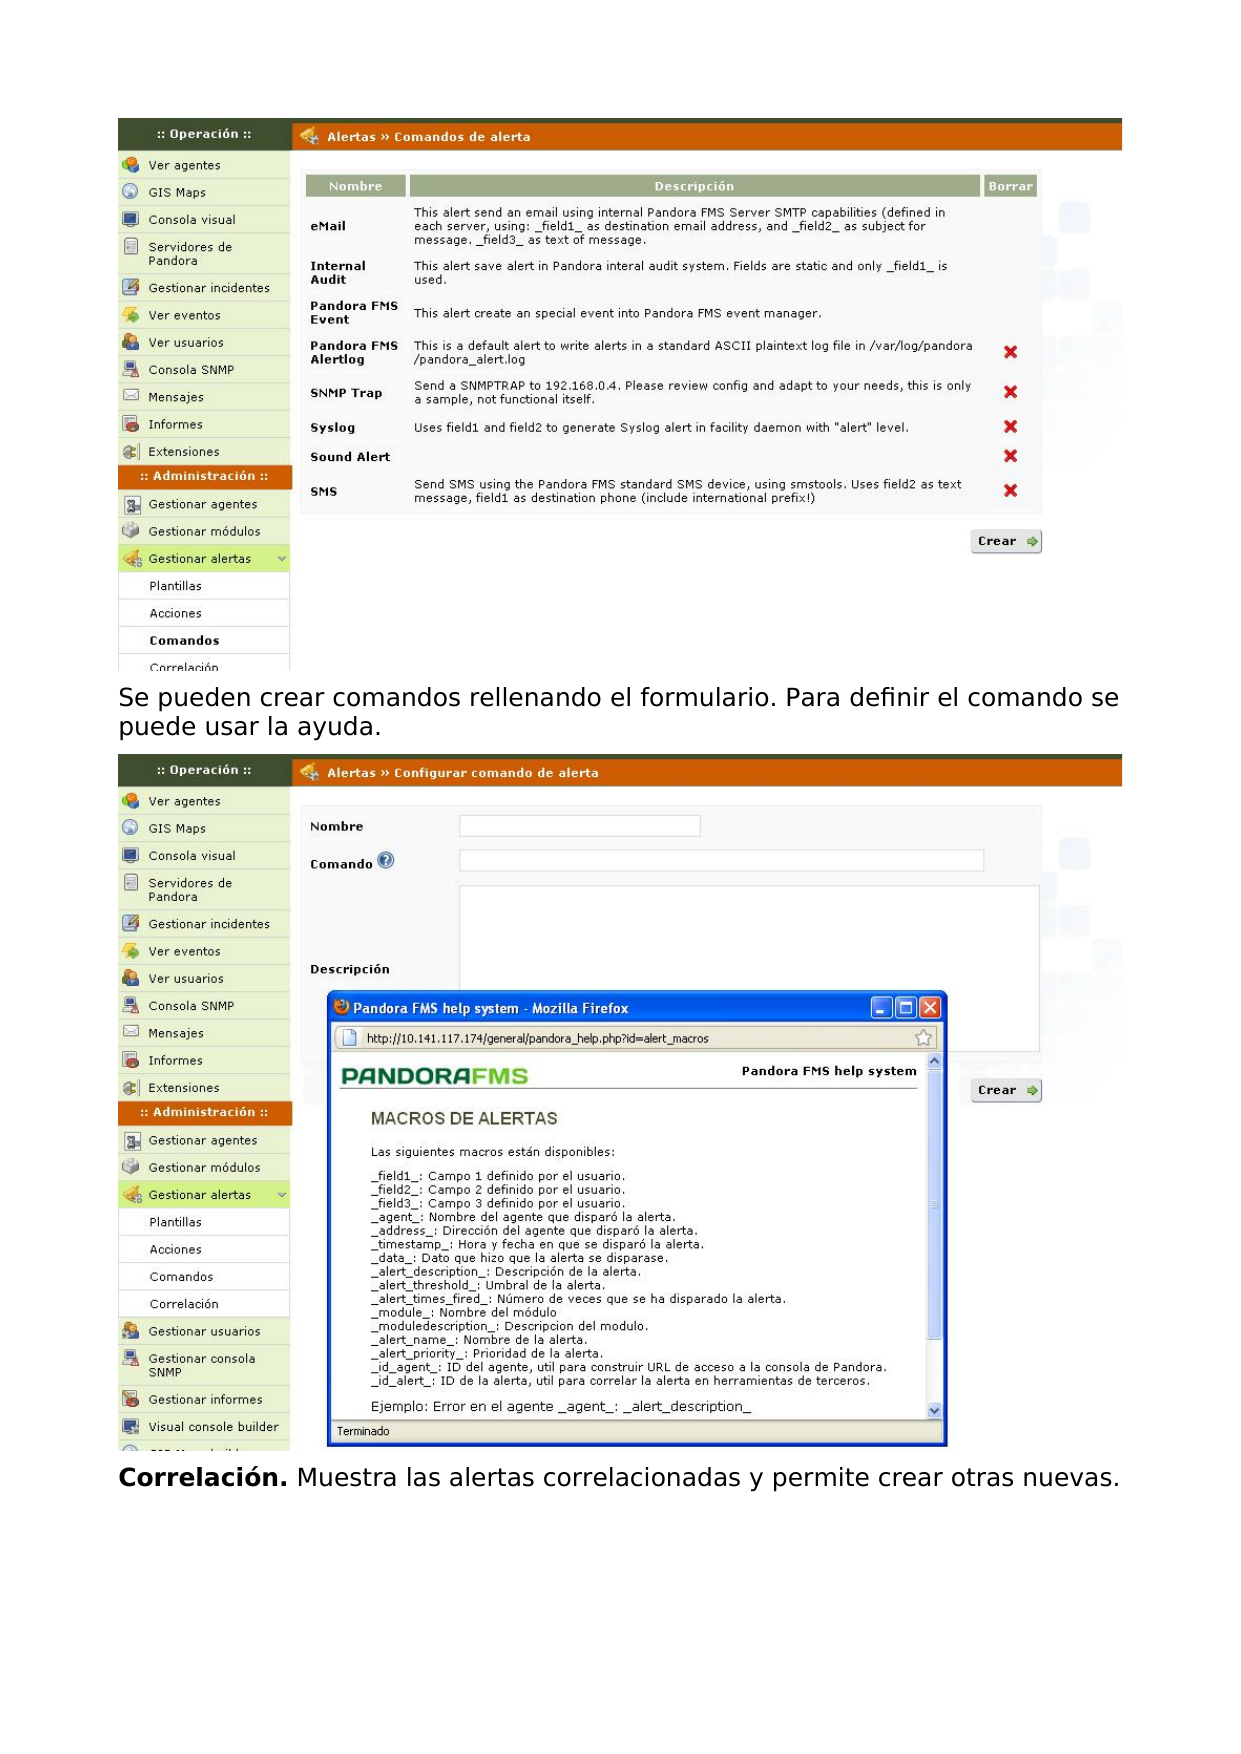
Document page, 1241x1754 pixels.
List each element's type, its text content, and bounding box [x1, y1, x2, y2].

picture [118, 118, 1123, 671]
picture [118, 754, 1123, 1451]
text Se pueden crear comandos rellenando el formulario. Para definir el comando se puede usar la ayuda. [118, 683, 1122, 742]
text Correlación. Muestra las alertas correlacionadas y permite crear otras nuevas. [118, 1463, 1122, 1492]
